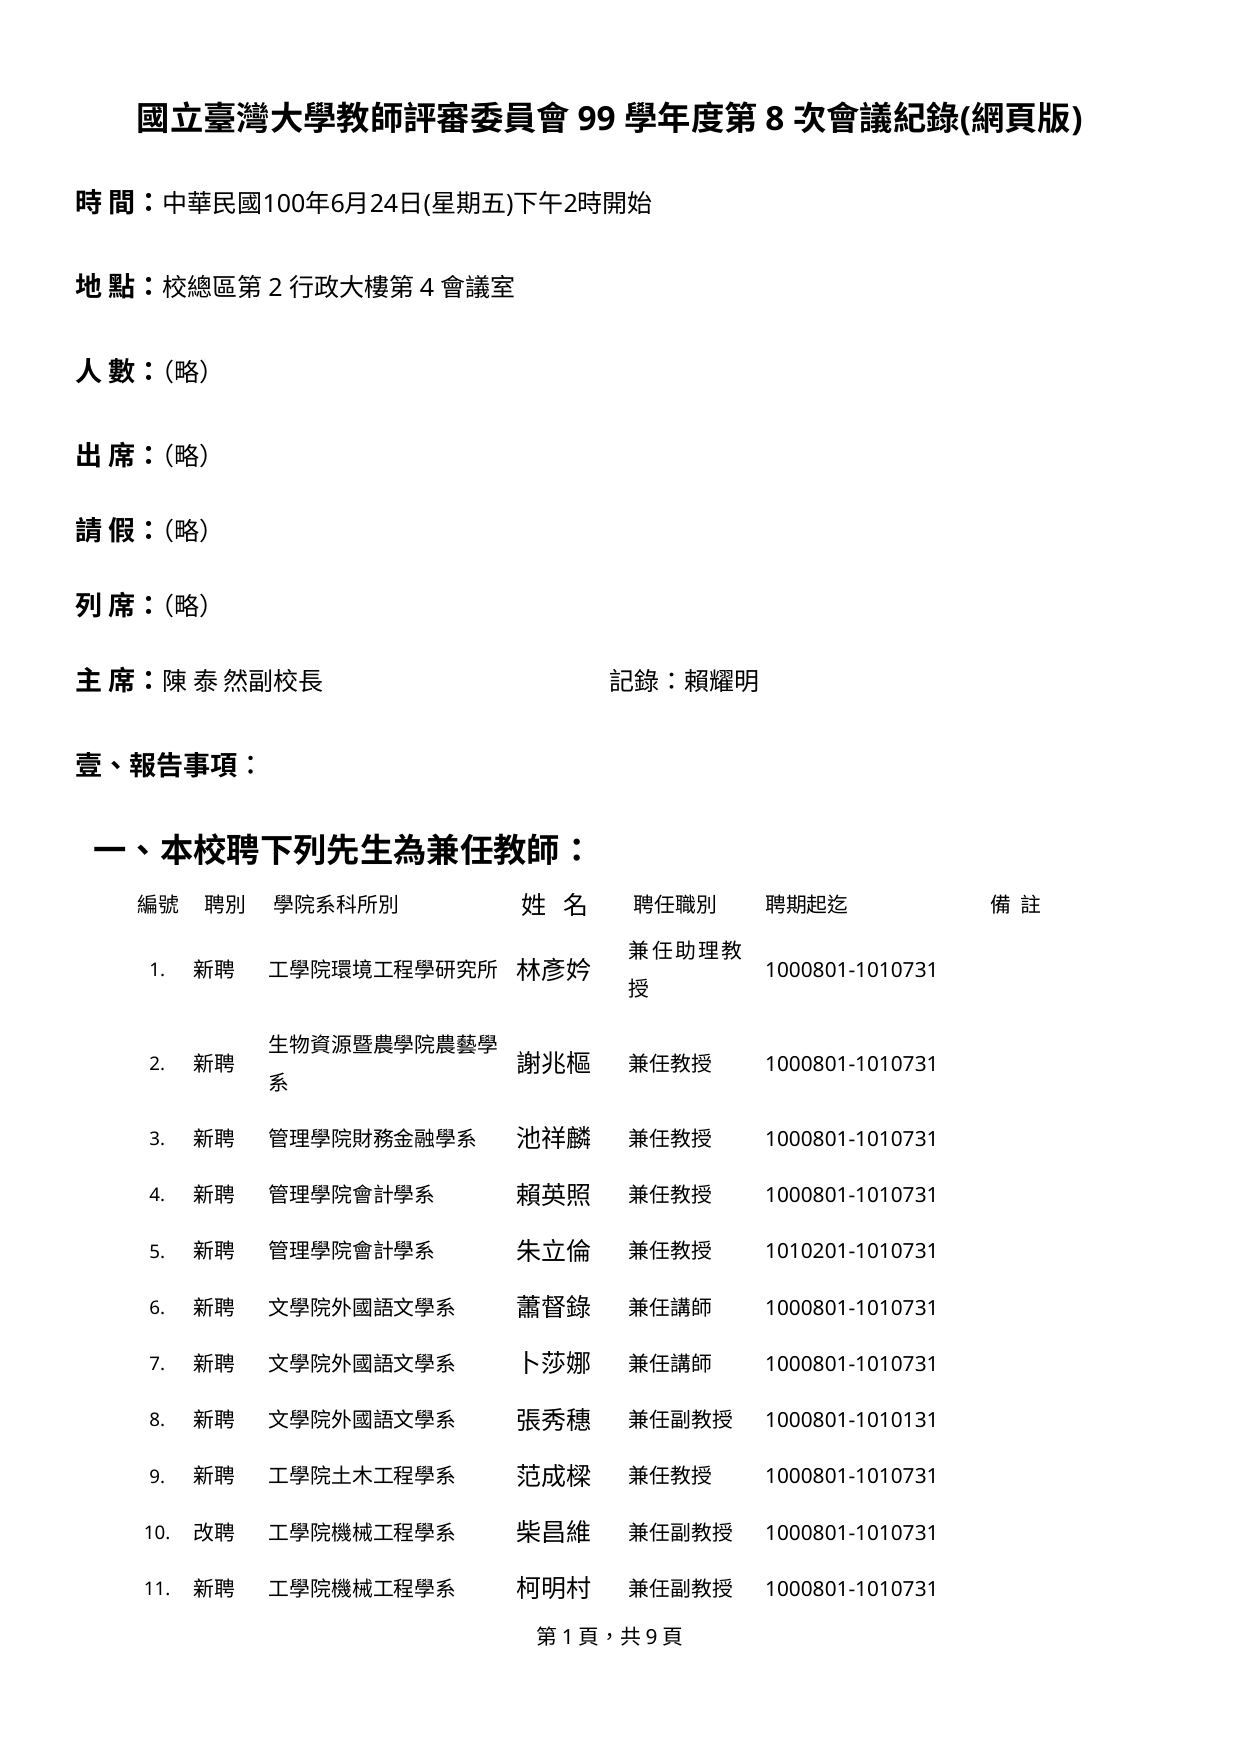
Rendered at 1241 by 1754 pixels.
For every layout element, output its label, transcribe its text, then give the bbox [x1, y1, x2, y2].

text 時 間：中華民國100年6月24日(星期五)下午2時開始 [75, 163, 1144, 238]
table_cell 兼任教授 [623, 1166, 754, 1223]
table_cell [979, 1448, 1195, 1504]
table_cell 2. [131, 1016, 187, 1110]
table_cell 11. [131, 1560, 187, 1616]
table_cell 新聘 [188, 1110, 262, 1166]
table_cell 兼任講師 [623, 1279, 754, 1335]
table_cell 1010201-1010731 [754, 1223, 979, 1279]
table_cell 生物資源暨農學院農藝學系 [263, 1016, 510, 1110]
table_header 聘期起迄 [754, 885, 979, 923]
table_header 姓 名 [510, 885, 622, 923]
table_cell 卜莎娜 [510, 1335, 622, 1391]
text 人 數：（略） [75, 332, 1144, 407]
table_cell 兼任副教授 [623, 1504, 754, 1560]
table_cell [979, 1391, 1195, 1448]
text 主 席：陳 泰 然副校長 記錄：賴耀明 [75, 641, 1144, 716]
table_cell 1000801-1010731 [754, 1504, 979, 1560]
table_cell 柴昌維 [510, 1504, 622, 1560]
table_cell 兼任教授 [623, 1016, 754, 1110]
text 一、本校聘下列先生為兼任教師： [93, 810, 1144, 885]
table_cell 新聘 [188, 1560, 262, 1616]
table_cell 兼任教授 [623, 1448, 754, 1504]
table_cell 1000801-1010731 [754, 1279, 979, 1335]
table_cell [979, 1279, 1195, 1335]
table_cell 柯明村 [510, 1560, 622, 1616]
table_cell 新聘 [188, 1335, 262, 1391]
table_cell [979, 923, 1195, 1016]
table_cell [979, 1335, 1195, 1391]
table_cell 文學院外國語文學系 [263, 1279, 510, 1335]
table_cell 池祥麟 [510, 1110, 622, 1166]
table_cell 謝兆樞 [510, 1016, 622, 1110]
table_cell 新聘 [188, 1166, 262, 1223]
table_cell 新聘 [188, 1016, 262, 1110]
table_cell 1000801-1010731 [754, 1335, 979, 1391]
table_cell 兼任教授 [623, 1110, 754, 1166]
table_cell 新聘 [188, 1223, 262, 1279]
table_cell 工學院土木工程學系 [263, 1448, 510, 1504]
text 出 席：（略） [75, 416, 1144, 491]
table_cell 1000801-1010731 [754, 1110, 979, 1166]
table_cell [979, 1504, 1195, 1560]
table_cell 8. [131, 1391, 187, 1448]
table_cell 朱立倫 [510, 1223, 622, 1279]
table_cell 9. [131, 1448, 187, 1504]
table_cell 兼任助理教授 [623, 923, 754, 1016]
table_header 備 註 [979, 885, 1195, 923]
table_cell 新聘 [188, 1279, 262, 1335]
table_cell 文學院外國語文學系 [263, 1391, 510, 1448]
table_cell 兼任副教授 [623, 1391, 754, 1448]
table_cell 林彥妗 [510, 923, 622, 1016]
table_cell 文學院外國語文學系 [263, 1335, 510, 1391]
table_cell 管理學院會計學系 [263, 1223, 510, 1279]
table_cell 3. [131, 1110, 187, 1166]
table_cell 1000801-1010131 [754, 1391, 979, 1448]
text 壹、報告事項︰ [75, 726, 1144, 801]
table_cell 1. [131, 923, 187, 1016]
table_cell 管理學院財務金融學系 [263, 1110, 510, 1166]
table_cell 工學院環境工程學研究所 [263, 923, 510, 1016]
table_cell 兼任講師 [623, 1335, 754, 1391]
table_cell 10. [131, 1504, 187, 1560]
table_cell 賴英照 [510, 1166, 622, 1223]
table_header 學院系科所別 [263, 885, 510, 923]
table_cell 新聘 [188, 1448, 262, 1504]
table_header 編號 [131, 885, 187, 923]
table_cell 兼任教授 [623, 1223, 754, 1279]
text 請 假：（略） [75, 491, 1144, 566]
table_cell 4. [131, 1166, 187, 1223]
table_cell 兼任副教授 [623, 1560, 754, 1616]
table_cell 1000801-1010731 [754, 1166, 979, 1223]
table_cell 工學院機械工程學系 [263, 1504, 510, 1560]
table_cell 范成樑 [510, 1448, 622, 1504]
table_cell [979, 1223, 1195, 1279]
table_header 聘任職別 [623, 885, 754, 923]
table_cell [979, 1110, 1195, 1166]
table_cell 1000801-1010731 [754, 1448, 979, 1504]
table_cell 新聘 [188, 1391, 262, 1448]
table_cell 改聘 [188, 1504, 262, 1560]
text 國立臺灣大學教師評審委員會 99 學年度第 8 次會議紀錄(網頁版) [75, 79, 1144, 154]
table_cell 5. [131, 1223, 187, 1279]
table_header 聘別 [188, 885, 262, 923]
table_cell 7. [131, 1335, 187, 1391]
text 列 席：（略） [75, 566, 1144, 641]
table_cell 新聘 [188, 923, 262, 1016]
text 地 點：校總區第 2 行政大樓第 4 會議室 [75, 248, 1144, 323]
table_cell 張秀穗 [510, 1391, 622, 1448]
table_cell [979, 1560, 1195, 1616]
table_cell 6. [131, 1279, 187, 1335]
table_cell 1000801-1010731 [754, 923, 979, 1016]
table_cell [979, 1016, 1195, 1110]
table_cell 蕭督錄 [510, 1279, 622, 1335]
table_cell 1000801-1010731 [754, 1016, 979, 1110]
table_cell 管理學院會計學系 [263, 1166, 510, 1223]
table_cell [979, 1166, 1195, 1223]
table_cell 工學院機械工程學系 [263, 1560, 510, 1616]
table_cell 1000801-1010731 [754, 1560, 979, 1616]
